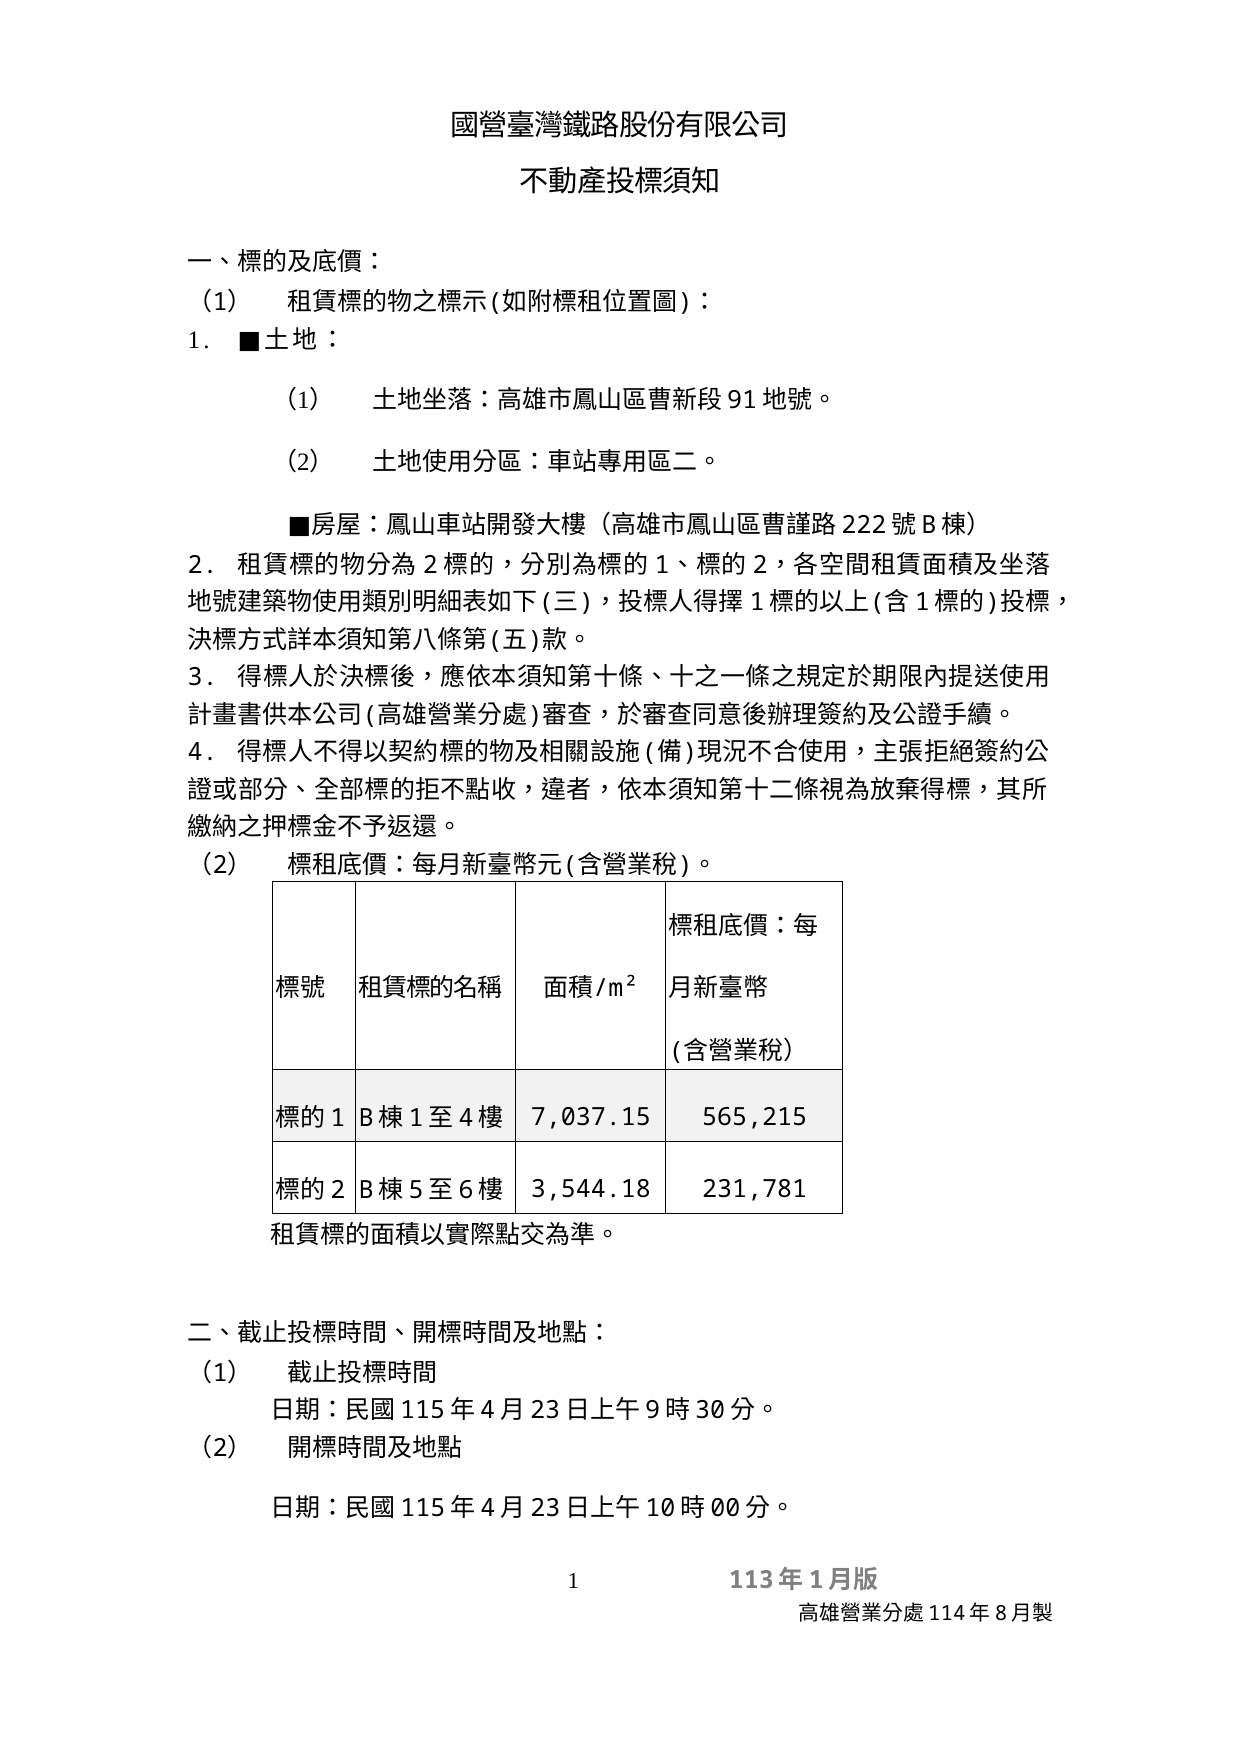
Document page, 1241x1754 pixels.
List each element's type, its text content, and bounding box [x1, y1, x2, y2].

list 租賃標的物分為2標的，分別為標的1、標的2，各空間租賃面積及坐落地號建築物使用類別明細表如下(三)，投標人得擇1標的以上(含1標的)投標，決標方式詳本須知第八條第(五)款。 [187, 543, 1051, 656]
text 租賃標的面積以實際點交為準。 [270, 1213, 1051, 1251]
list 開標時間及地點 [187, 1426, 1051, 1463]
text 日期：民國115年4月23日上午10時00分。 [263, 1463, 1053, 1526]
list 土地使用分區：車站專用區二。 [272, 418, 1053, 481]
text 國營臺灣鐵路股份有限公司 [187, 106, 1053, 143]
list 標租底價：每月新臺幣元(含營業稅)。 [187, 843, 1051, 881]
table_cell 3,544.18 [516, 1142, 665, 1212]
list ■土地： [187, 318, 1051, 356]
table_header 租賃標的名稱 [356, 882, 515, 1069]
text 日期：民國115年4月23日上午9時30分。 [270, 1388, 1051, 1426]
table_header 標租底價：每月新臺幣 (含營業稅） [666, 882, 842, 1069]
text 一、標的及底價： [187, 218, 1053, 281]
text ■房屋：鳳山車站開發大樓（高雄市鳳山區曹謹路222號B棟） [287, 481, 1053, 543]
table_cell B棟1至4樓 [356, 1070, 515, 1141]
table_cell B棟5至6樓 [356, 1142, 515, 1212]
table_header 標號 [273, 882, 355, 1069]
table_header 面積/m² [516, 882, 665, 1069]
table_cell 標的2 [273, 1142, 355, 1212]
list 租賃標的物之標示(如附標租位置圖)： [187, 281, 1051, 318]
list 截止投標時間 [187, 1351, 1051, 1388]
list 土地坐落：高雄市鳳山區曹新段91地號。 [272, 356, 1053, 418]
text 不動產投標須知 [187, 162, 1053, 199]
text 二、截止投標時間、開標時間及地點： [187, 1288, 1053, 1351]
table_cell 7,037.15 [516, 1070, 665, 1141]
list 得標人於決標後，應依本須知第十條、十之一條之規定於期限內提送使用計畫書供本公司(高雄營業分處)審查，於審查同意後辦理簽約及公證手續。 [187, 656, 1051, 731]
list 得標人不得以契約標的物及相關設施(備)現況不合使用，主張拒絕簽約公證或部分、全部標的拒不點收，違者，依本須知第十二條視為放棄得標，其所繳納之押標金不予返還。 [187, 731, 1051, 843]
table_cell 標的1 [273, 1070, 355, 1141]
table_cell 231,781 [666, 1142, 842, 1212]
table_cell 565,215 [666, 1070, 842, 1141]
